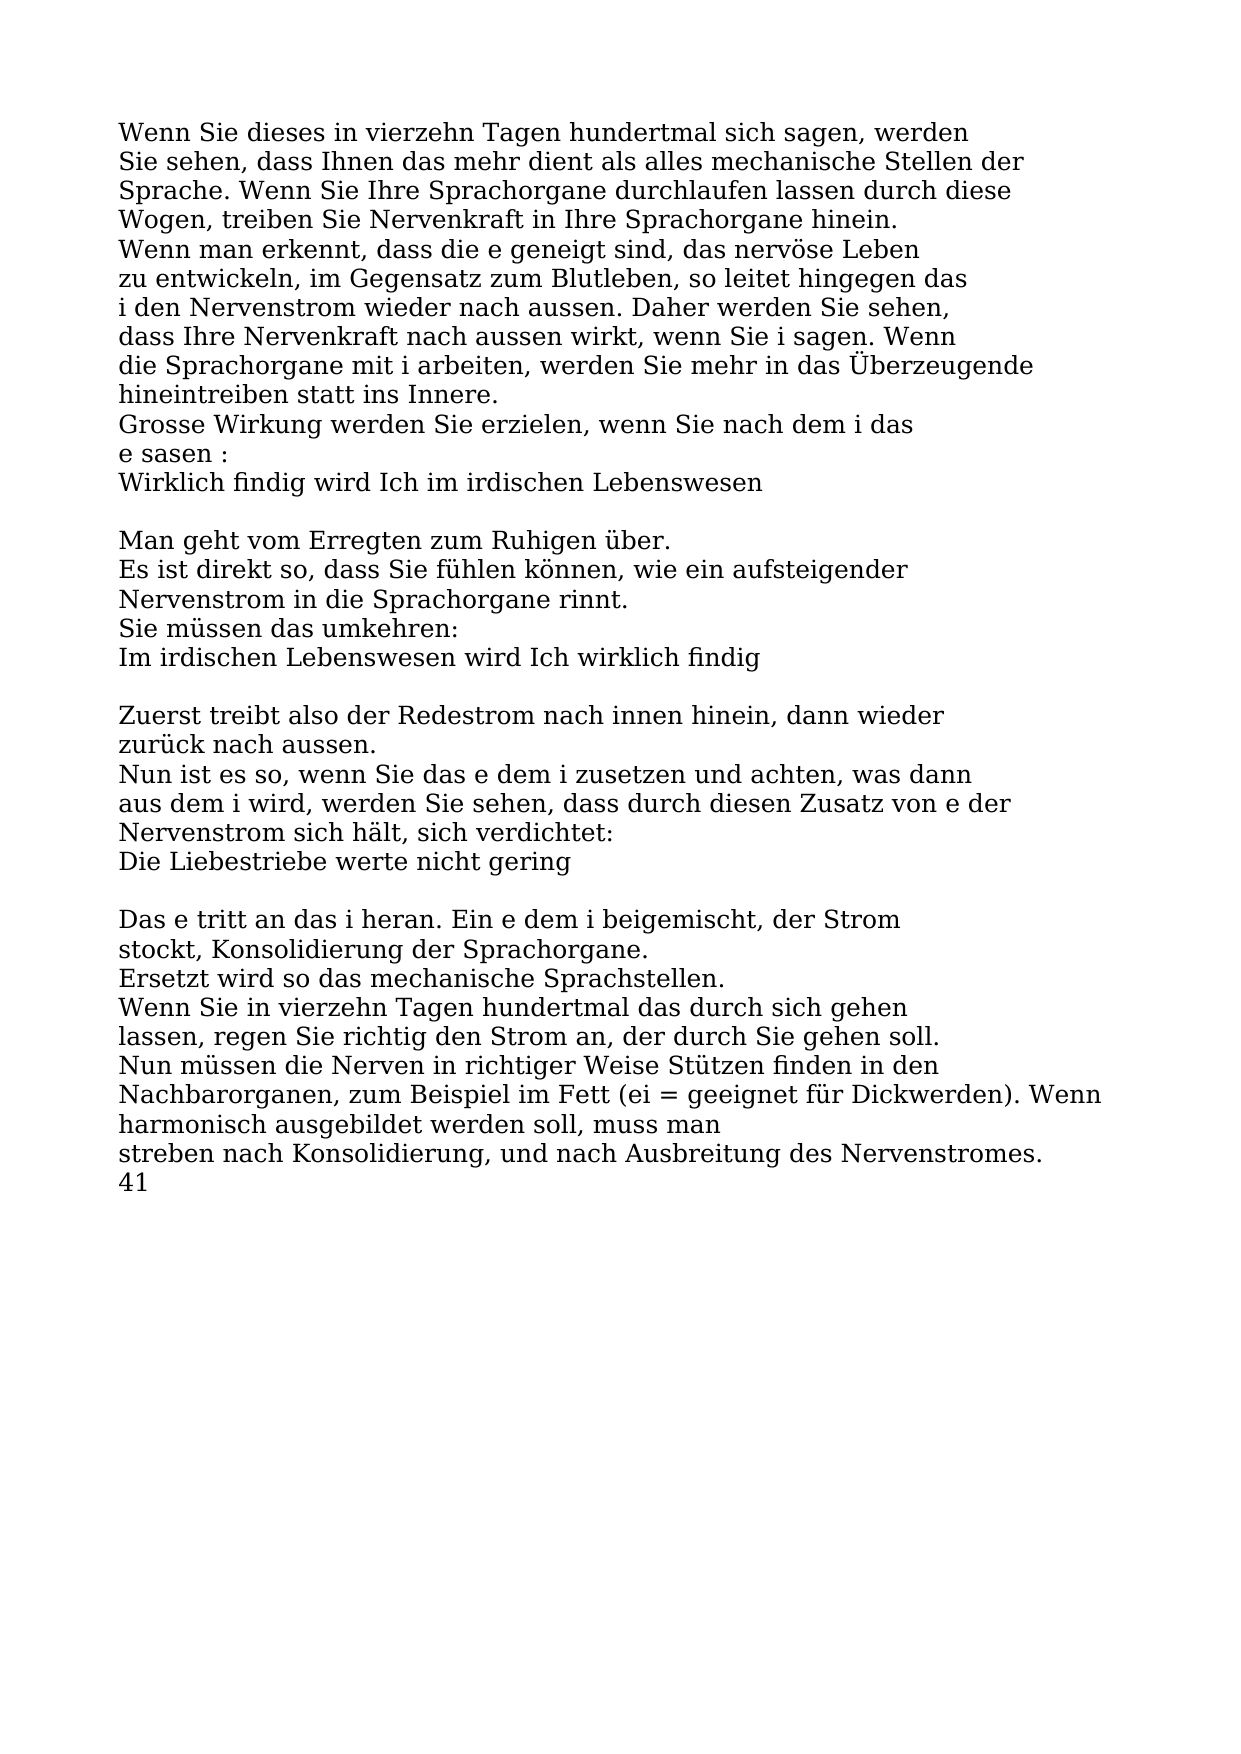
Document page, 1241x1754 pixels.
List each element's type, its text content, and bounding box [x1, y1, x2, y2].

text i den Nervenstrom wieder nach aussen. Daher werden Sie sehen, [118, 293, 1122, 322]
text streben nach Konsolidierung, und nach Ausbreitung des Nervenstromes. [118, 1139, 1122, 1168]
text die Sprachorgane mit i arbeiten, werden Sie mehr in das Überzeugende hineintreiben statt ins Innere. [118, 351, 1122, 410]
text Man geht vom Erregten zum Ruhigen über. [118, 526, 1122, 556]
text dass Ihre Nervenkraft nach aussen wirkt, wenn Sie i sagen. Wenn [118, 322, 1122, 351]
text Sie müssen das umkehren: [118, 614, 1122, 643]
text zurück nach aussen. [118, 731, 1122, 760]
text Wenn Sie in vierzehn Tagen hundertmal das durch sich gehen [118, 993, 1122, 1022]
text Nervenstrom in die Sprachorgane rinnt. [118, 585, 1122, 614]
text Sie sehen, dass Ihnen das mehr dient als alles mechanische Stellen der [118, 147, 1122, 176]
text Wenn Sie dieses in vierzehn Tagen hundertmal sich sagen, werden [118, 118, 1122, 147]
text stockt, Konsolidierung der Sprachorgane. [118, 935, 1122, 964]
text Im irdischen Lebenswesen wird Ich wirklich findig [118, 643, 1122, 672]
text 41 [118, 1168, 1122, 1197]
text Grosse Wirkung werden Sie erzielen, wenn Sie nach dem i das [118, 410, 1122, 439]
text Wirklich findig wird Ich im irdischen Lebenswesen [118, 468, 1122, 497]
text aus dem i wird, werden Sie sehen, dass durch diesen Zusatz von e der [118, 789, 1122, 818]
text e sasen : [118, 439, 1122, 468]
text Sprache. Wenn Sie Ihre Sprachorgane durchlaufen lassen durch diese [118, 176, 1122, 206]
text Wogen, treiben Sie Nervenkraft in Ihre Sprachorgane hinein. [118, 206, 1122, 235]
text zu entwickeln, im Gegensatz zum Blutleben, so leitet hingegen das [118, 264, 1122, 293]
text Ersetzt wird so das mechanische Sprachstellen. [118, 964, 1122, 993]
text Nun ist es so, wenn Sie das e dem i zusetzen und achten, was dann [118, 760, 1122, 789]
text lassen, regen Sie richtig den Strom an, der durch Sie gehen soll. [118, 1022, 1122, 1051]
text Nachbarorganen, zum Beispiel im Fett (ei = geeignet für Dickwerden). Wenn harmonisch ausgebildet werden soll, muss man [118, 1081, 1122, 1139]
text Zuerst treibt also der Redestrom nach innen hinein, dann wieder [118, 701, 1122, 731]
text Es ist direkt so, dass Sie fühlen können, wie ein aufsteigender [118, 556, 1122, 585]
text Nun müssen die Nerven in richtiger Weise Stützen finden in den [118, 1051, 1122, 1081]
text Die Liebestriebe werte nicht gering [118, 847, 1122, 876]
text Wenn man erkennt, dass die e geneigt sind, das nervöse Leben [118, 235, 1122, 264]
text Das e tritt an das i heran. Ein e dem i beigemischt, der Strom [118, 906, 1122, 935]
text Nervenstrom sich hält, sich verdichtet: [118, 818, 1122, 847]
